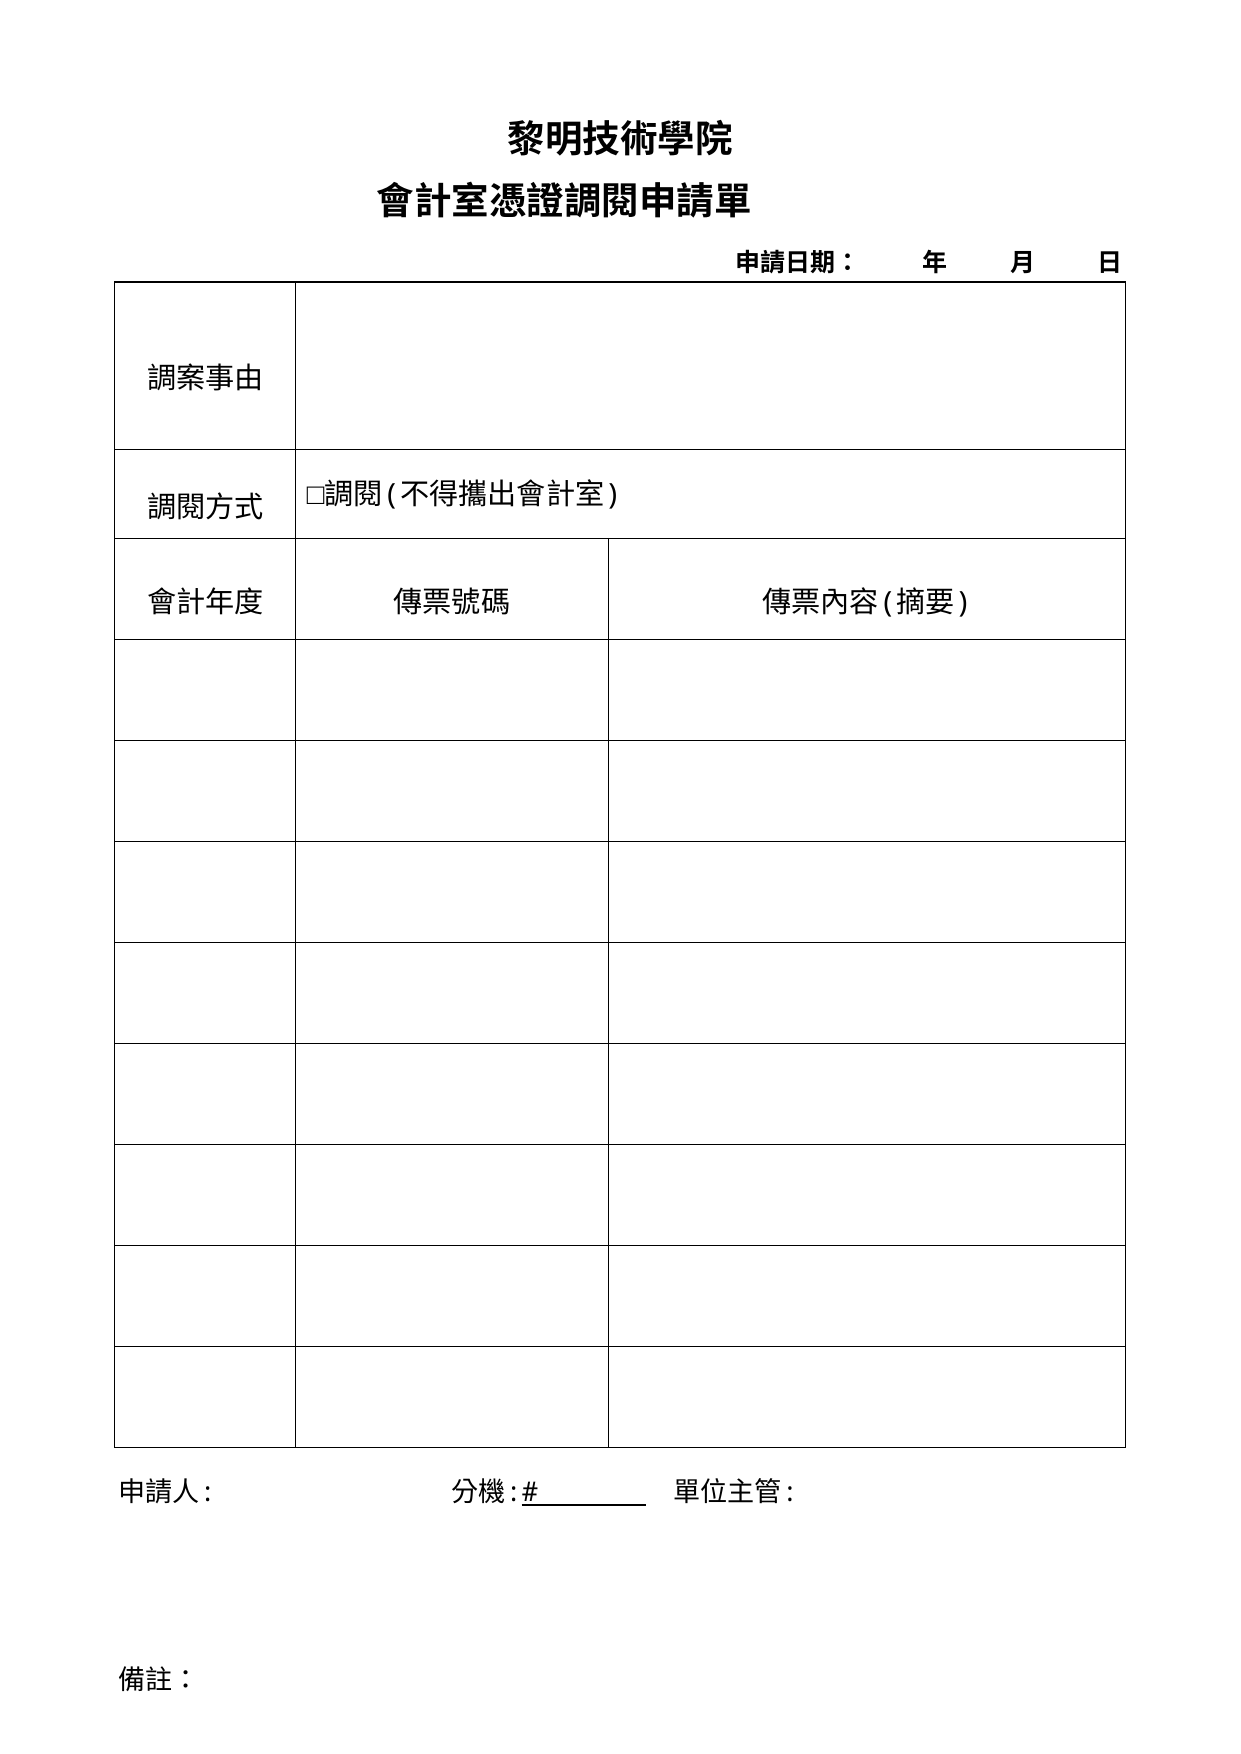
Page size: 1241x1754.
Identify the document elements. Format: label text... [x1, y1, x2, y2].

table_cell [609, 1246, 1125, 1346]
table_cell [115, 1246, 295, 1346]
table_cell [115, 1347, 295, 1447]
table_cell [296, 1246, 608, 1346]
table_header [296, 283, 1125, 449]
table_cell [115, 1044, 295, 1144]
table_cell [115, 741, 295, 841]
table_cell [115, 640, 295, 740]
table_cell 傳票內容(摘要) [609, 539, 1125, 639]
table_cell [609, 1347, 1125, 1447]
table_cell [115, 1145, 295, 1245]
table_cell □調閱(不得攜出會計室) □掃描 [296, 450, 1125, 538]
table_cell [115, 842, 295, 942]
table_cell [296, 943, 608, 1043]
text 黎明技術學院 [118, 94, 1122, 156]
table_cell [609, 1044, 1125, 1144]
table_header 調案事由 [115, 283, 295, 449]
table_cell [609, 640, 1125, 740]
table_cell [296, 1145, 608, 1245]
table_cell 調閱方式 [115, 450, 295, 538]
table_cell [296, 1347, 608, 1447]
table_cell [609, 943, 1125, 1043]
table_cell [609, 741, 1125, 841]
text 備註： [118, 1636, 1122, 1698]
table_cell [296, 1044, 608, 1144]
text 申請人: 分機:# 單位主管: [118, 1448, 1122, 1511]
table_cell [296, 640, 608, 740]
table_cell 會計年度 [115, 539, 295, 639]
table_cell 傳票號碼 [296, 539, 608, 639]
text 申請日期： 年 月 日 [118, 219, 1122, 281]
table_cell [609, 842, 1125, 942]
table_cell [115, 943, 295, 1043]
table_cell [296, 741, 608, 841]
table_cell [609, 1145, 1125, 1245]
table_cell [296, 842, 608, 942]
text 會計室憑證調閱申請單 [118, 156, 1122, 219]
